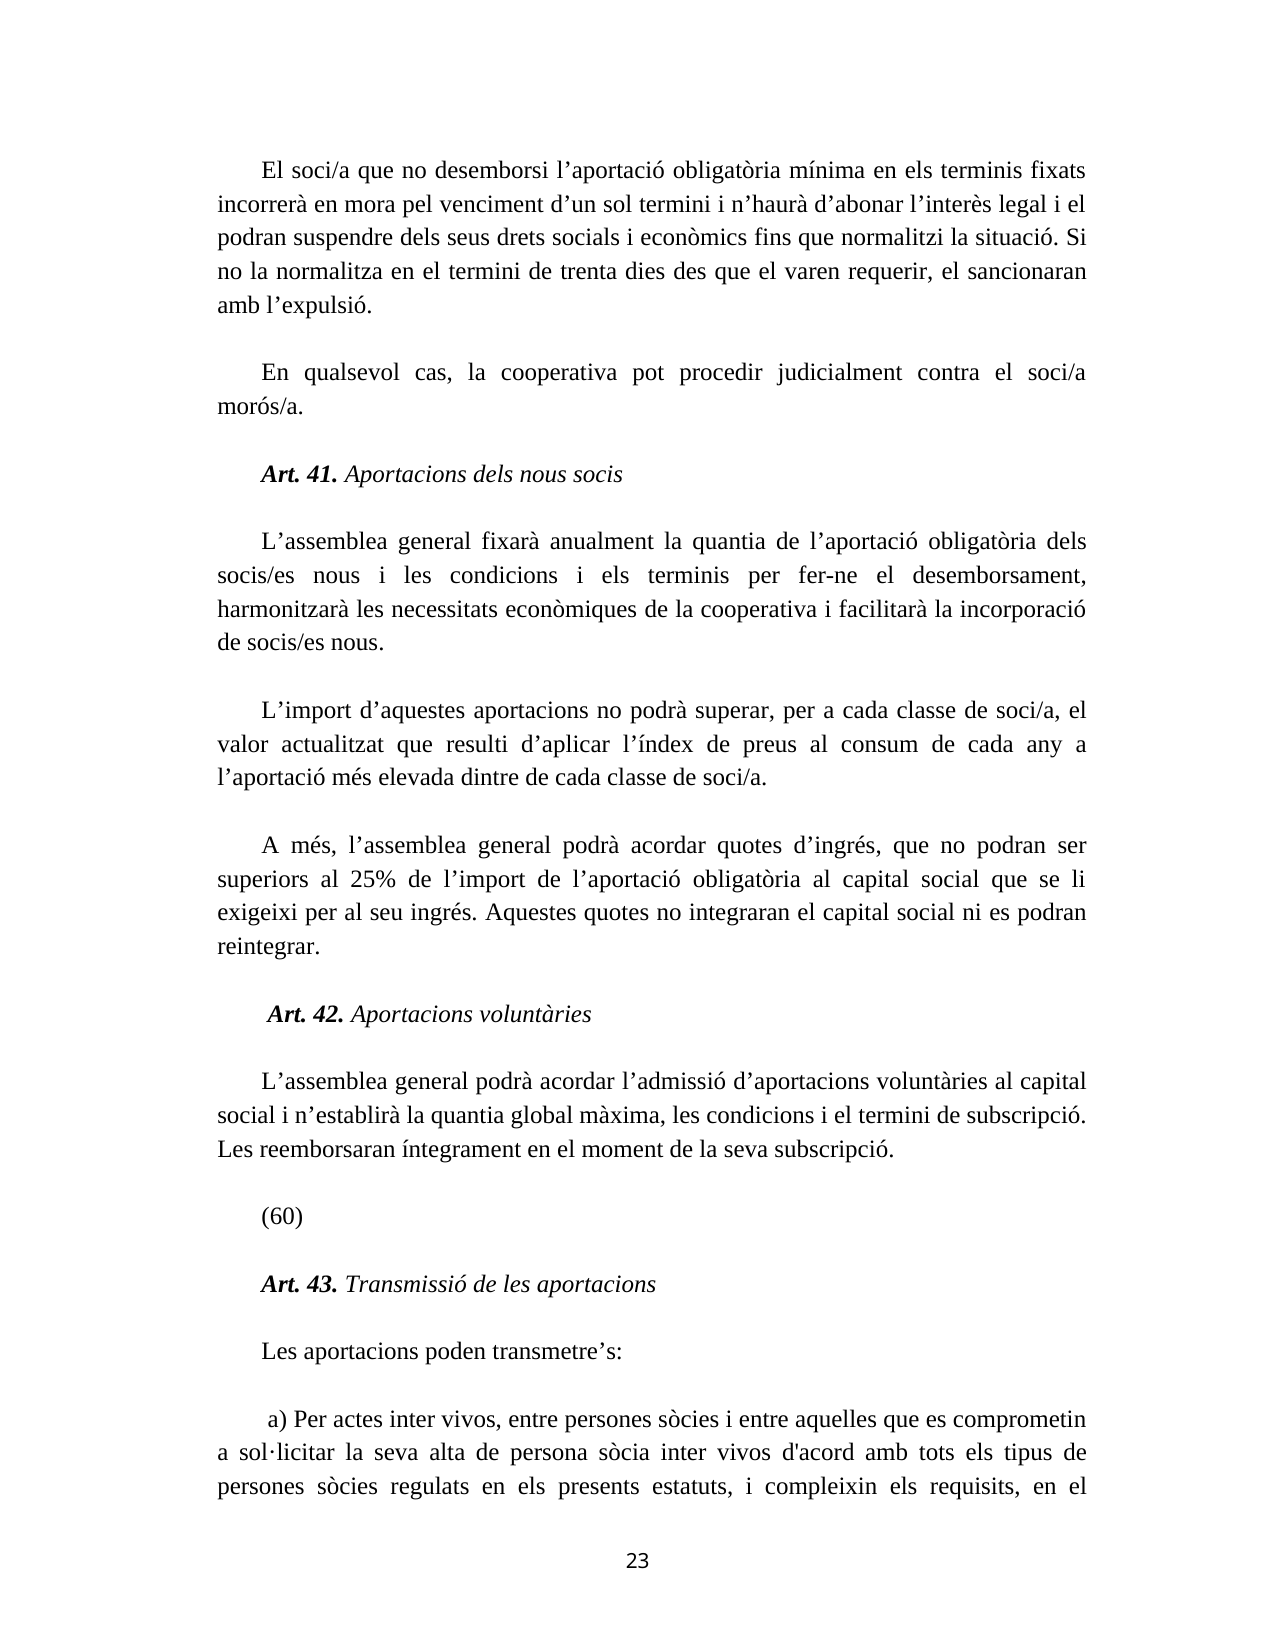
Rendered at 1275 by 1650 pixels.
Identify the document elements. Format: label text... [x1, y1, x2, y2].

text L’assemblea general fixarà anualment la quantia de l’aportació obligatòria dels socis/es nous i les condicions i els terminis per fer-ne el desemborsament, harmonitzarà les necessitats econòmiques de la cooperativa i facilitarà la incorporació de socis/es nous. [217, 521, 1087, 656]
text L’import d’aquestes aportacions no podrà superar, per a cada classe de soci/a, el valor actualitzat que resulti d’aplicar l’índex de preus al consum de cada any a l’aportació més elevada dintre de cada classe de soci/a. [217, 690, 1087, 791]
text a) Per actes inter vivos, entre persones sòcies i entre aquelles que es comprometin a sol·licitar la seva alta de persona sòcia inter vivos d'acord amb tots els tipus de persones sòcies regulats en els presents estatuts, i compleixin els requisits, en el [217, 1399, 1087, 1500]
text Les aportacions poden transmetre’s: [217, 1331, 1087, 1365]
text En qualsevol cas, la cooperativa pot procedir judicialment contra el soci/a morós/a. [217, 352, 1087, 420]
text L’assemblea general podrà acordar l’admissió d’aportacions voluntàries al capital social i n’establirà la quantia global màxima, les condicions i el termini de subscripció. Les reemborsaran íntegrament en el moment de la seva subscripció. [217, 1061, 1087, 1162]
text (60) [217, 1196, 1087, 1230]
text Art. 43. Transmissió de les aportacions [217, 1264, 1087, 1297]
text Art. 41. Aportacions dels nous socis [217, 454, 1087, 487]
text Art. 42. Aportacions voluntàries [217, 994, 1087, 1027]
text A més, l’assemblea general podrà acordar quotes d’ingrés, que no podran ser superiors al 25% de l’import de l’aportació obligatòria al capital social que se li exigeixi per al seu ingrés. Aquestes quotes no integraran el capital social ni es podran reintegrar. [217, 825, 1087, 960]
text El soci/a que no desemborsi l’aportació obligatòria mínima en els terminis fixats incorrerà en mora pel venciment d’un sol termini i n’haurà d’abonar l’interès legal i el podran suspendre dels seus drets socials i econòmics fins que normalitzi la situació. Si no la normalitza en el termini de trenta dies des que el varen requerir, el sancionaran amb l’expulsió. [217, 150, 1087, 319]
